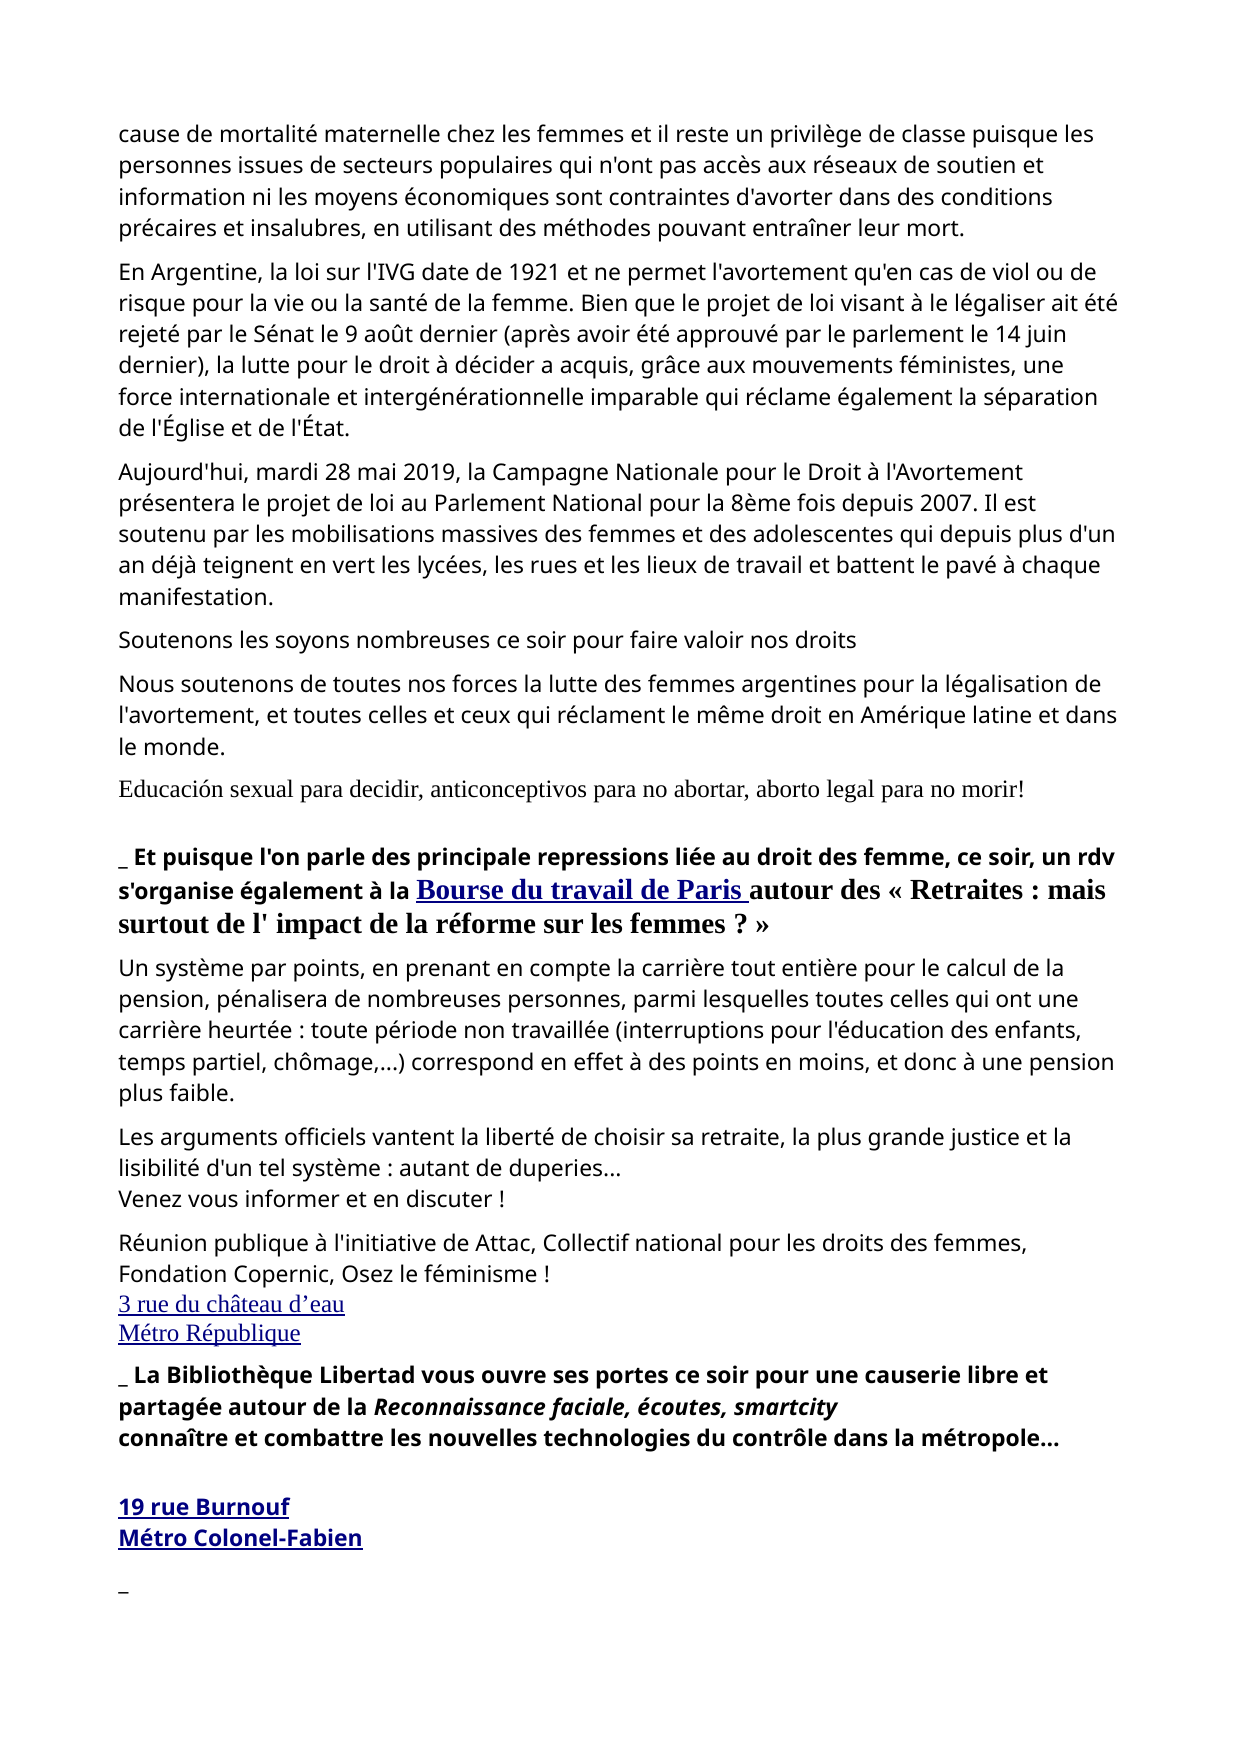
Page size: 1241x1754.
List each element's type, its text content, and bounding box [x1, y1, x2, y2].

text Educación sexual para decidir, anticonceptivos para no abortar, aborto legal para no morir! [118, 774, 1122, 803]
subtitle _ Et puisque l'on parle des principale repressions liée au droit des femme, ce soir, un rdv s'organise également à la Bourse du travail de Paris autour des « Retraites : mais surtout de l' impact de la réforme sur les femmes ? » [118, 841, 1122, 939]
text Nous soutenons de toutes nos forces la lutte des femmes argentines pour la légalisation de l'avortement, et toutes celles et ceux qui réclament le même droit en Amérique latine et dans le monde. [118, 668, 1122, 762]
text Les arguments officiels vantent la liberté de choisir sa retraite, la plus grande justice et la lisibilité d'un tel système : autant de duperies... Venez vous informer et en discuter ! [118, 1121, 1122, 1214]
text Un système par points, en prenant en compte la carrière tout entière pour le calcul de la pension, pénalisera de nombreuses personnes, parmi lesquelles toutes celles qui ont une carrière heurtée : toute période non travaillée (interruptions pour l'éducation des enfants, temps partiel, chômage,...) correspond en effet à des points en moins, et donc à une pension plus faible. [118, 952, 1122, 1108]
text _ [118, 1566, 1122, 1597]
text En Argentine, la loi sur l'IVG date de 1921 et ne permet l'avortement qu'en cas de viol ou de risque pour la vie ou la santé de la femme. Bien que le projet de loi visant à le légaliser ait été rejeté par le Sénat le 9 août dernier (après avoir été approuvé par le parlement le 14 juin dernier), la lutte pour le droit à décider a acquis, grâce aux mouvements féministes, une force internationale et intergénérationnelle imparable qui réclame également la séparation de l'Église et de l'État. [118, 256, 1122, 443]
text cause de mortalité maternelle chez les femmes et il reste un privilège de classe puisque les personnes issues de secteurs populaires qui n'ont pas accès aux réseaux de soutien et information ni les moyens économiques sont contraintes d'avorter dans des conditions précaires et insalubres, en utilisant des méthodes pouvant entraîner leur mort. [118, 118, 1122, 243]
subtitle 19 rue Burnouf Métro Colonel-Fabien [118, 1491, 1122, 1553]
text Aujourd'hui, mardi 28 mai 2019, la Campagne Nationale pour le Droit à l'Avortement présentera le projet de loi au Parlement National pour la 8ème fois depuis 2007. Il est soutenu par les mobilisations massives des femmes et des adolescentes qui depuis plus d'un an déjà teignent en vert les lycées, les rues et les lieux de travail et battent le pavé à chaque manifestation. [118, 456, 1122, 612]
text Réunion publique à l'initiative de Attac, Collectif national pour les droits des femmes, Fondation Copernic, Osez le féminisme ! 3 rue du château d’eau Métro République [118, 1227, 1122, 1347]
text _ La Bibliothèque Libertad vous ouvre ses portes ce soir pour une causerie libre et partagée autour de la Reconnaissance faciale, écoutes, smartcity connaître et combattre les nouvelles technologies du contrôle dans la métropole… [118, 1359, 1122, 1453]
text Soutenons les soyons nombreuses ce soir pour faire valoir nos droits [118, 624, 1122, 656]
